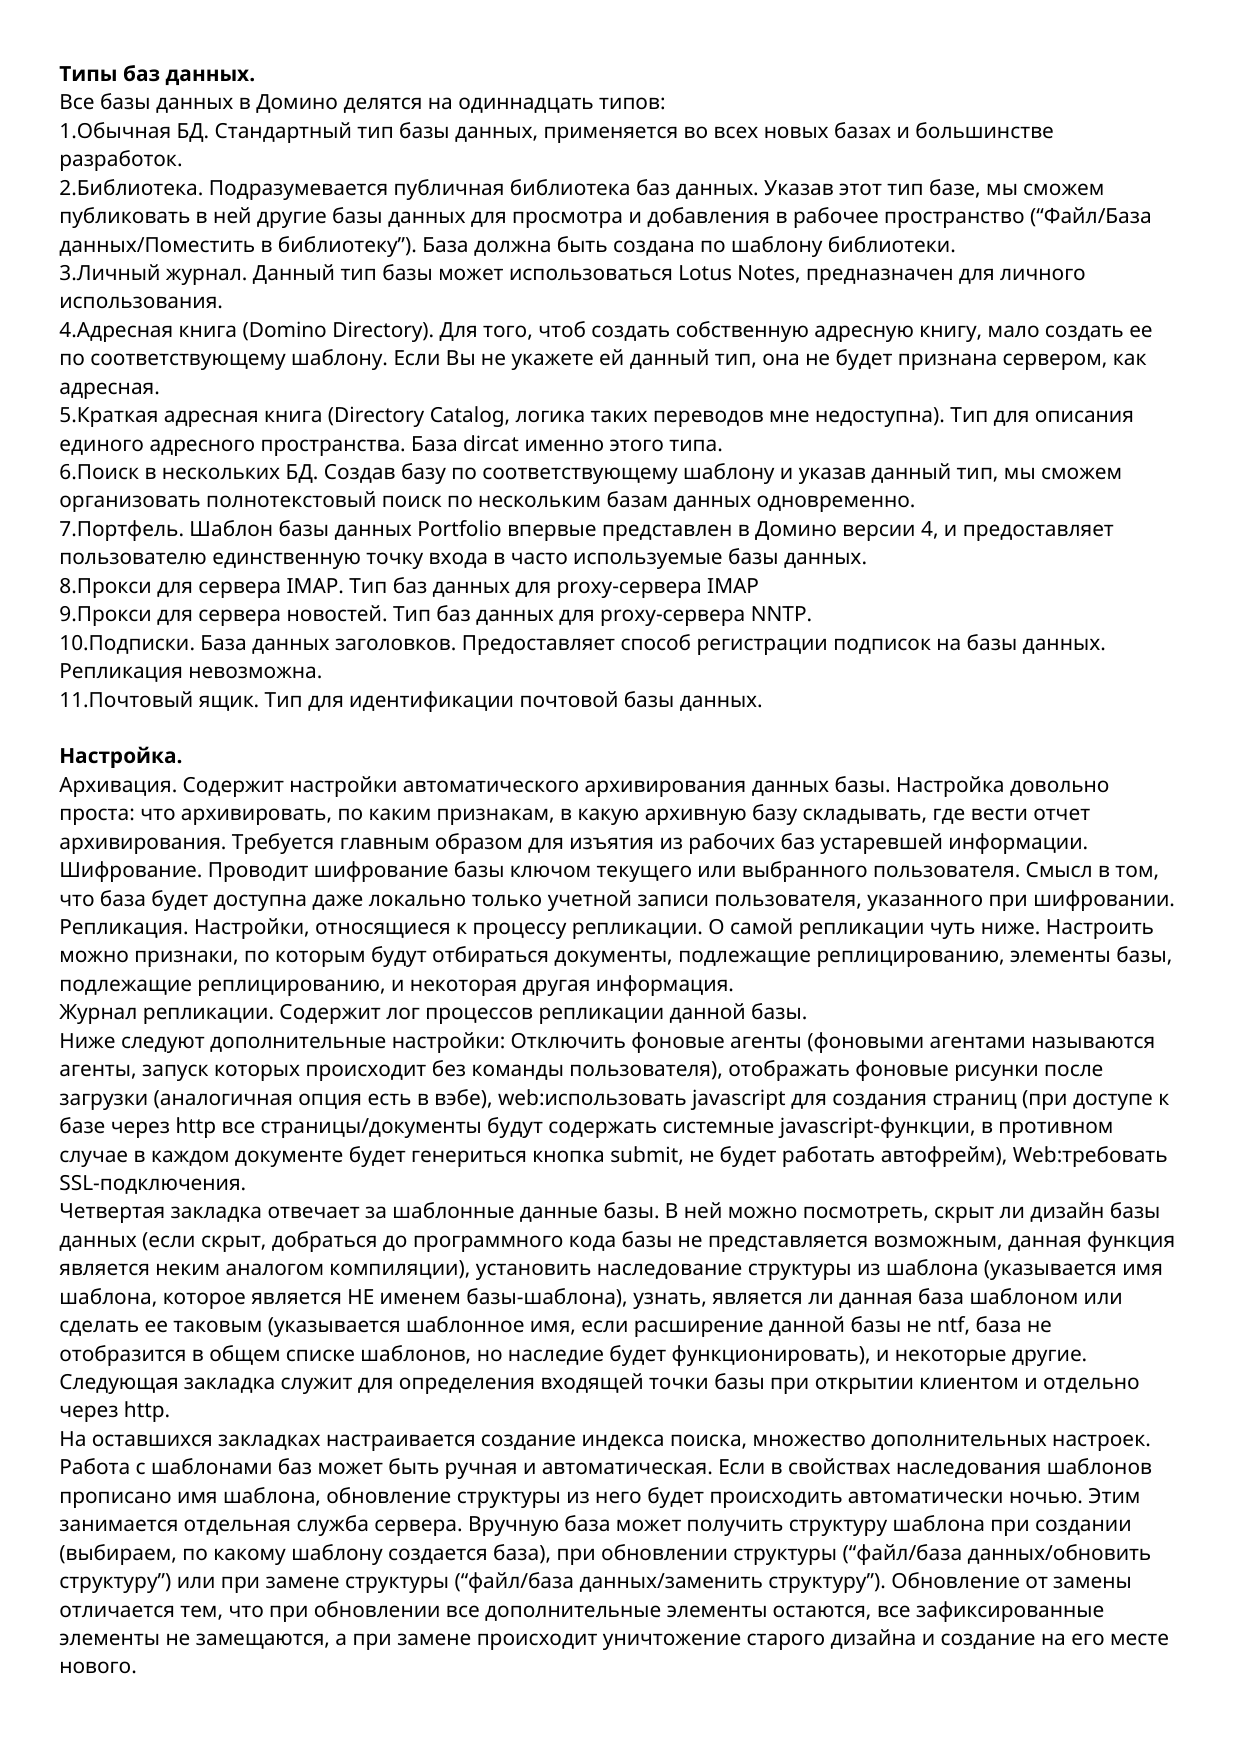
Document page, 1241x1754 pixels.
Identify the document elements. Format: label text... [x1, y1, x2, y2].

text Типы баз данных. Все базы данных в Домино делятся на одиннадцать типов: 1.Обычная БД. Стандартный тип базы данных, применяется во всех новых базах и большинстве разработок. 2.Библиотека. Подразумевается публичная библиотека баз данных. Указав этот тип базе, мы сможем публиковать в ней другие базы данных для просмотра и добавления в рабочее пространство (“Файл/База данных/Поместить в библиотеку”). База должна быть создана по шаблону библиотеки. 3.Личный журнал. Данный тип базы может использоваться Lotus Notes, предназначен для личного использования. 4.Адресная книга (Domino Directory). Для того, чтоб создать собственную адресную книгу, мало создать ее по соответствующему шаблону. Если Вы не укажете ей данный тип, она не будет признана сервером, как адресная. 5.Краткая адресная книга (Directory Catalog, логика таких переводов мне недоступна). Тип для описания единого адресного пространства. База dircat именно этого типа. 6.Поиск в нескольких БД. Создав базу по соответствующему шаблону и указав данный тип, мы сможем организовать полнотекстовый поиск по нескольким базам данных одновременно. 7.Портфель. Шаблон базы данных Portfolio впервые представлен в Домино версии 4, и предоставляет пользователю единственную точку входа в часто используемые базы данных. 8.Прокси для сервера IMAP. Тип баз данных для proxy-сервера IMAP 9.Прокси для сервера новостей. Тип баз данных для proxy-сервера NNTP. 10.Подписки. База данных заголовков. Предоставляет способ регистрации подписок на базы данных. Репликация невозможна. 11.Почтовый ящик. Тип для идентификации почтовой базы данных. Настройка. Архивация. Содержит настройки автоматического архивирования данных базы. Настройка довольно проста: что архивировать, по каким признакам, в какую архивную базу складывать, где вести отчет архивирования. Требуется главным образом для изъятия из рабочих баз устаревшей информации. Шифрование. Проводит шифрование базы ключом текущего или выбранного пользователя. Смысл в том, что база будет доступна даже локально только учетной записи пользователя, указанного при шифровании. Репликация. Настройки, относящиеся к процессу репликации. О самой репликации чуть ниже. Настроить можно признаки, по которым будут отбираться документы, подлежащие реплицированию, элементы базы, подлежащие реплицированию, и некоторая другая информация. Журнал репликации. Содержит лог процессов репликации данной базы. Ниже следуют дополнительные настройки: Отключить фоновые агенты (фоновыми агентами называются агенты, запуск которых происходит без команды пользователя), отображать фоновые рисунки после загрузки (аналогичная опция есть в вэбе), web:использовать javascript для создания страниц (при доступе к базе через http все страницы/документы будут содержать системные javascript-функции, в противном случае в каждом документе будет генериться кнопка submit, не будет работать автофрейм), Web:требовать SSL-подключения. Четвертая закладка отвечает за шаблонные данные базы. В ней можно посмотреть, скрыт ли дизайн базы данных (если скрыт, добраться до программного кода базы не представляется возможным, данная функция является неким аналогом компиляции), установить наследование структуры из шаблона (указывается имя шаблона, которое является НЕ именем базы-шаблона), узнать, является ли данная база шаблоном или сделать ее таковым (указывается шаблонное имя, если расширение данной базы не ntf, база не отобразится в общем списке шаблонов, но наследие будет функционировать), и некоторые другие. Следующая закладка служит для определения входящей точки базы при открытии клиентом и отдельно через http. На оставшихся закладках настраивается создание индекса поиска, множество дополнительных настроек. Работа с шаблонами баз может быть ручная и автоматическая. Если в свойствах наследования шаблонов прописано имя шаблона, обновление структуры из него будет происходить автоматически ночью. Этим занимается отдельная служба сервера. Вручную база может получить структуру шаблона при создании (выбираем, по какому шаблону создается база), при обновлении структуры (“файл/база данных/обновить структуру”) или при замене структуры (“файл/база данных/заменить структуру”). Обновление от замены отличается тем, что при обновлении все дополнительные элементы остаются, все зафиксированные элементы не замещаются, а при замене происходит уничтожение старого дизайна и создание на его месте нового. [59, 59, 1181, 1680]
